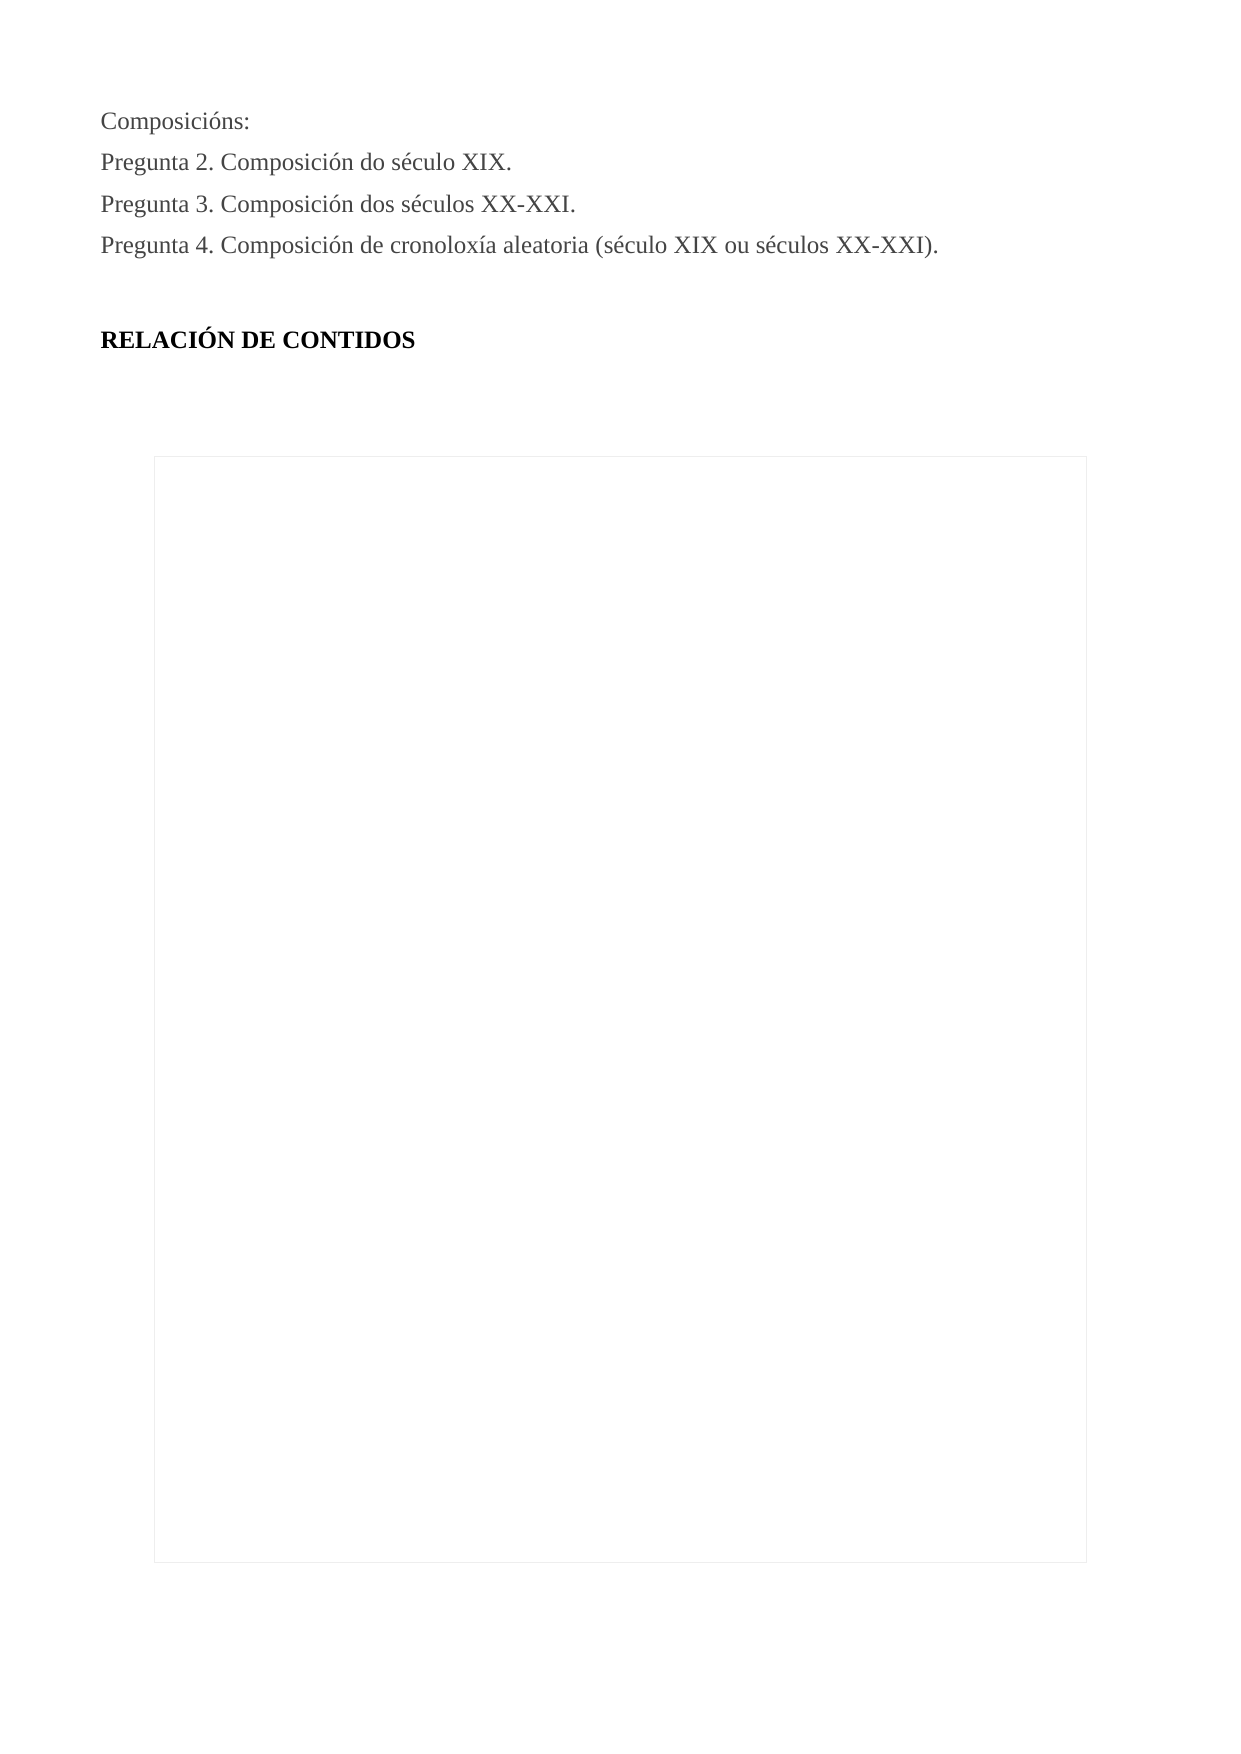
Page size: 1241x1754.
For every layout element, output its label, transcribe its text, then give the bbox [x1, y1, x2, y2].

text Composicións: [100, 106, 1140, 135]
text Pregunta 4. Composición de cronoloxía aleatoria (século XIX ou séculos XX-XXI). [100, 230, 1140, 259]
subtitle RELACIÓN DE CONTIDOS [100, 325, 1140, 354]
text Pregunta 2. Composición do século XIX. [100, 147, 1140, 176]
text Pregunta 3. Composición dos séculos XX-XXI. [100, 189, 1140, 217]
